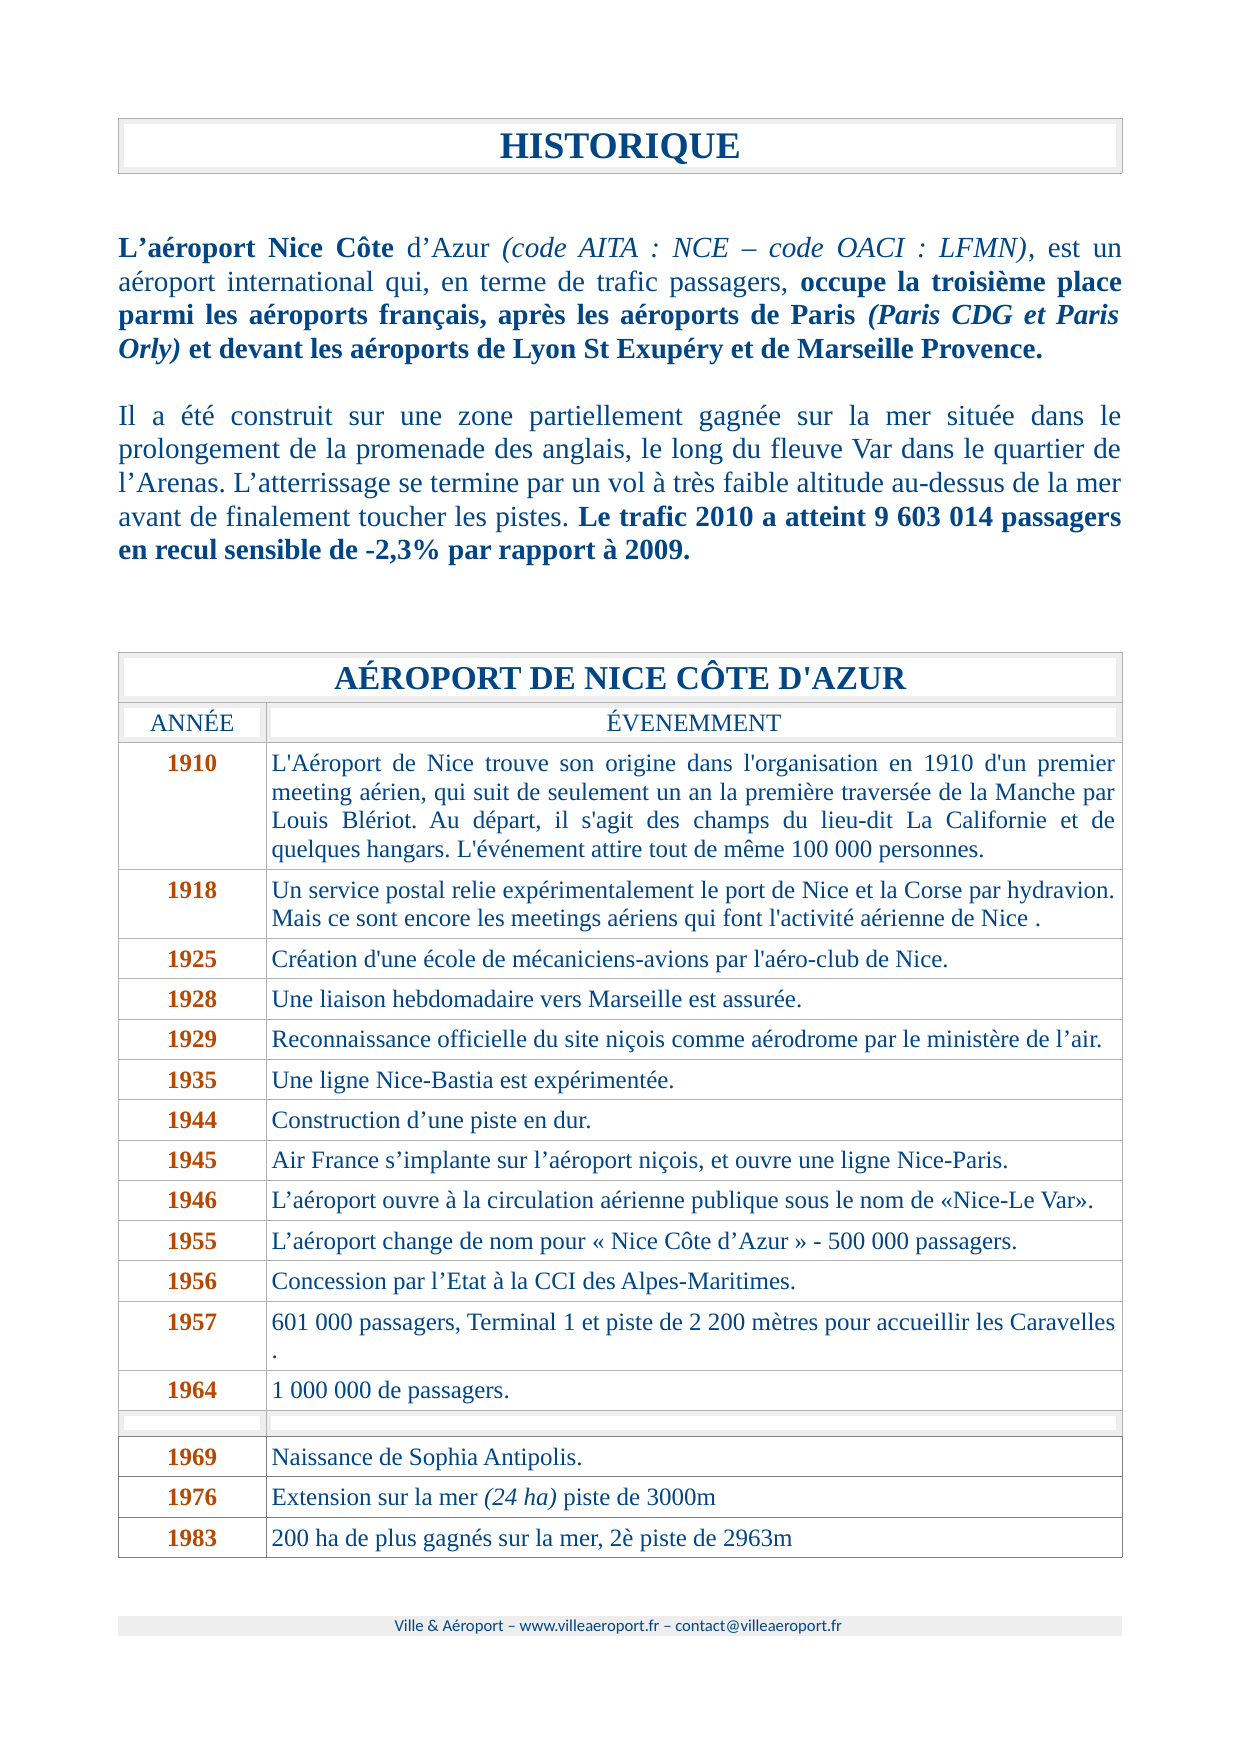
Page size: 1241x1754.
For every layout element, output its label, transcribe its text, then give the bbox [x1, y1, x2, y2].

table_header AÉROPORT DE NICE CÔTE D'AZUR [119, 653, 1122, 702]
table_cell 1944 [119, 1100, 266, 1139]
table_cell [267, 1411, 1122, 1436]
table_cell Un service postal relie expérimentalement le port de Nice et la Corse par hydravion. Mais ce sont encore les meetings aériens qui font l'activité aérienne de Nice . [267, 870, 1122, 938]
table_cell 1957 [119, 1302, 266, 1370]
table_cell 200 ha de plus gagnés sur la mer, 2è piste de 2963m [267, 1518, 1122, 1557]
table_cell 601 000 passagers, Terminal 1 et piste de 2 200 mètres pour accueillir les Caravelles . [267, 1302, 1122, 1370]
table_cell Concession par l’Etat à la CCI des Alpes-Maritimes. [267, 1261, 1122, 1301]
table_cell 1964 [119, 1371, 266, 1410]
table_cell 1928 [119, 979, 266, 1018]
table_cell Extension sur la mer (24 ha) piste de 3000m [267, 1477, 1122, 1517]
table_cell 1976 [119, 1477, 266, 1517]
table_cell L'Aéroport de Nice trouve son origine dans l'organisation en 1910 d'un premier meeting aérien, qui suit de seulement un an la première traversée de la Manche par Louis Blériot. Au départ, il s'agit des champs du lieu-dit La Californie et de quelques hangars. L'événement attire tout de même 100 000 personnes. [267, 743, 1122, 869]
table_cell [119, 1411, 266, 1436]
table_cell 1 000 000 de passagers. [267, 1371, 1122, 1410]
table_header 1969 [119, 1437, 266, 1476]
table_cell Reconnaissance officielle du site niçois comme aérodrome par le ministère de l’air. [267, 1020, 1122, 1059]
table_cell Construction d’une piste en dur. [267, 1100, 1122, 1139]
table_cell 1945 [119, 1141, 266, 1180]
table_cell Une ligne Nice-Bastia est expérimentée. [267, 1060, 1122, 1099]
table_cell 1918 [119, 870, 266, 938]
text Il a été construit sur une zone partiellement gagnée sur la mer située dans le prolongement de la promenade des anglais, le long du fleuve Var dans le quartier de l’Arenas. L’atterrissage se termine par un vol à très faible altitude au-dessus de la mer avant de finalement toucher les pistes. Le trafic 2010 a atteint 9 603 014 passagers en recul sensible de -2,3% par rapport à 2009. [118, 364, 1122, 566]
table_cell 1925 [119, 939, 266, 978]
table_cell ÉVENEMMENT [267, 703, 1122, 742]
table_cell 1935 [119, 1060, 266, 1099]
table_cell 1956 [119, 1261, 266, 1301]
table_header HISTORIQUE [119, 119, 1122, 173]
table_cell 1983 [119, 1518, 266, 1557]
table_cell 1946 [119, 1181, 266, 1220]
table_cell 1910 [119, 743, 266, 869]
table_cell Création d'une école de mécaniciens-avions par l'aéro-club de Nice. [267, 939, 1122, 978]
table_header Naissance de Sophia Antipolis. [267, 1437, 1122, 1476]
table_cell Une liaison hebdomadaire vers Marseille est assurée. [267, 979, 1122, 1018]
table_cell ANNÉE [119, 703, 266, 742]
table_cell L’aéroport change de nom pour « Nice Côte d’Azur » - 500 000 passagers. [267, 1221, 1122, 1260]
table_cell 1929 [119, 1020, 266, 1059]
table_cell L’aéroport ouvre à la circulation aérienne publique sous le nom de «Nice-Le Var». [267, 1181, 1122, 1220]
table_cell 1955 [119, 1221, 266, 1260]
text L’aéroport Nice Côte d’Azur (code AITA : NCE – code OACI : LFMN), est un aéroport international qui, en terme de trafic passagers, occupe la troisième place parmi les aéroports français, après les aéroports de Paris (Paris CDG et Paris Orly) et devant les aéroports de Lyon St Exupéry et de Marseille Provence. [118, 230, 1122, 364]
table_cell Air France s’implante sur l’aéroport niçois, et ouvre une ligne Nice-Paris. [267, 1141, 1122, 1180]
